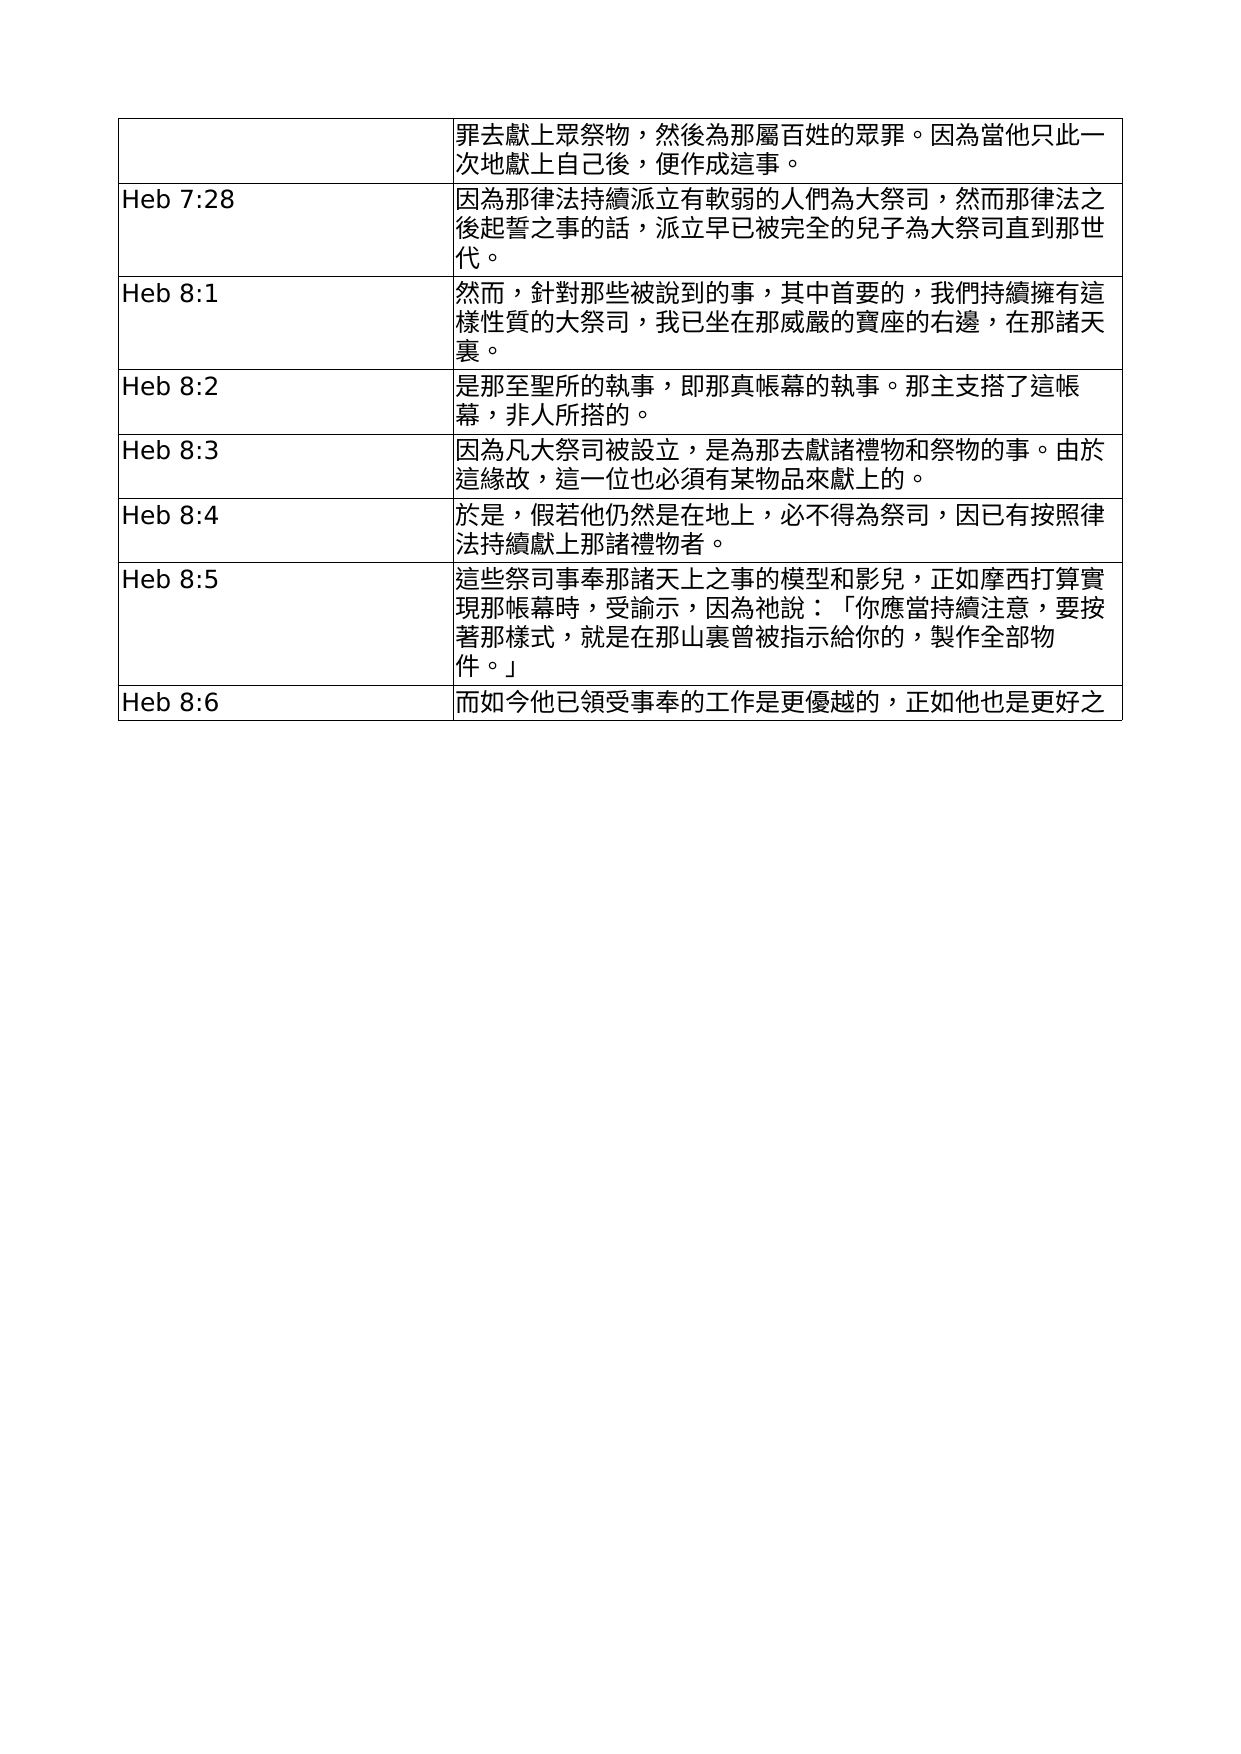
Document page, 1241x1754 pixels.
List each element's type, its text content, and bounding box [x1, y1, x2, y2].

table_cell Heb 8:3 [119, 435, 453, 498]
table_cell 罪去獻上眾祭物，然後為那屬百姓的眾罪。因為當他只此一次地獻上自己後，便作成這事。 [454, 119, 1122, 182]
table_cell [119, 119, 453, 182]
table_cell Heb 8:1 [119, 277, 453, 369]
table_cell Heb 8:4 [119, 499, 453, 562]
table_cell 然而，針對那些被說到的事，其中首要的，我們持續擁有這樣性質的大祭司，我已坐在那威嚴的寶座的右邊，在那諸天裏。 [454, 277, 1122, 369]
table_cell 於是，假若他仍然是在地上，必不得為祭司，因已有按照律法持續獻上那諸禮物者。 [454, 499, 1122, 562]
table_cell Heb 8:6 [119, 686, 453, 720]
table_cell 因為那律法持續派立有軟弱的人們為大祭司，然而那律法之後起誓之事的話，派立早已被完全的兒子為大祭司直到那世代。 [454, 184, 1122, 276]
table_cell 因為凡大祭司被設立，是為那去獻諸禮物和祭物的事。由於這緣故，這一位也必須有某物品來獻上的。 [454, 435, 1122, 498]
table_cell 而如今他已領受事奉的工作是更優越的，正如他也是更好之 [454, 686, 1122, 720]
table_cell Heb 8:5 [119, 563, 453, 685]
table_cell Heb 8:2 [119, 370, 453, 433]
table_cell Heb 7:28 [119, 184, 453, 276]
table_cell 是那至聖所的執事，即那真帳幕的執事。那主支搭了這帳幕，非人所搭的。 [454, 370, 1122, 433]
table_cell 這些祭司事奉那諸天上之事的模型和影兒，正如摩西打算實現那帳幕時，受諭示，因為祂說：「你應當持續注意，要按著那樣式，就是在那山裏曾被指示給你的，製作全部物件。」 [454, 563, 1122, 685]
